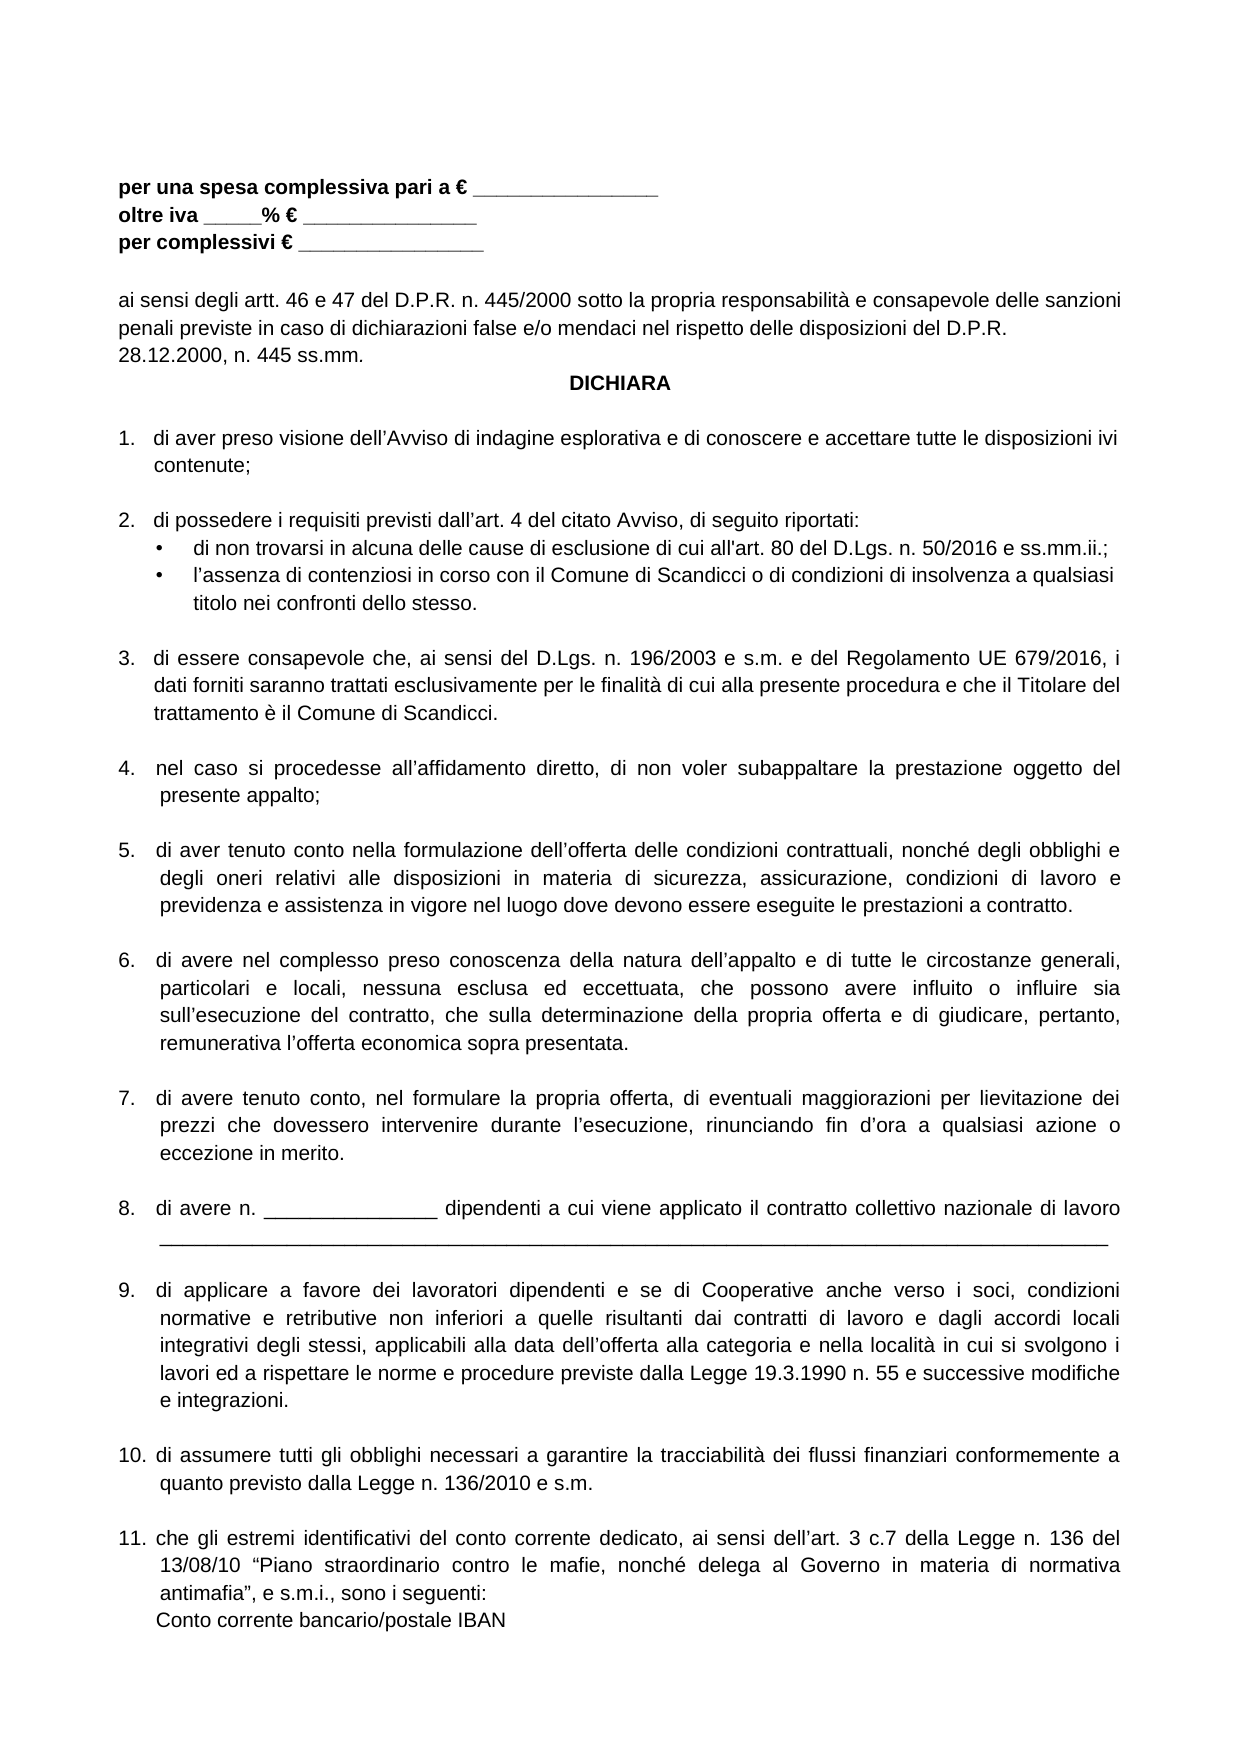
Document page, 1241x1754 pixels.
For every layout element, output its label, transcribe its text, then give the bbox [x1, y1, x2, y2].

text ai sensi degli artt. 46 e 47 del D.P.R. n. 445/2000 sotto la propria responsabilità e consapevole delle sanzioni penali previste in caso di dichiarazioni false e/o mendaci nel rispetto delle disposizioni del D.P.R. 28.12.2000, n. 445 ss.mm. [118, 288, 1122, 367]
list di avere nel complesso preso conoscenza della natura dell’appalto e di tutte le circostanze generali, particolari e locali, nessuna esclusa ed eccettuata, che possono avere influito o influire sia sull’esecuzione del contratto, che sulla determinazione della propria offerta e di giudicare, pertanto, remunerativa l’offerta economica sopra presentata. [118, 948, 1122, 1054]
text per una spesa complessiva pari a € ________________ [118, 175, 1122, 199]
list di avere n. _______________ dipendenti a cui viene applicato il contratto collettivo nazionale di lavoro __________________________________________________________________________________ [118, 1196, 1122, 1247]
text DICHIARA [118, 370, 1122, 394]
text Conto corrente bancario/postale IBAN [118, 1608, 1122, 1632]
list l’assenza di contenziosi in corso con il Comune di Scandicci o di condizioni di insolvenza a qualsiasi titolo nei confronti dello stesso. [156, 563, 1122, 614]
list di possedere i requisiti previsti dall’art. 4 del citato Avviso, di seguito riportati: [118, 508, 1122, 532]
list di avere tenuto conto, nel formulare la propria offerta, di eventuali maggiorazioni per lievitazione dei prezzi che dovessero intervenire durante l’esecuzione, rinunciando fin d’ora a qualsiasi azione o eccezione in merito. [118, 1086, 1122, 1164]
list di aver preso visione dell’Avviso di indagine esplorativa e di conoscere e accettare tutte le disposizioni ivi contenute; [118, 425, 1122, 477]
list nel caso si procedesse all’affidamento diretto, di non voler subappaltare la prestazione oggetto del presente appalto; [118, 756, 1122, 807]
list di assumere tutti gli obblighi necessari a garantire la tracciabilità dei flussi finanziari conformemente a quanto previsto dalla Legge n. 136/2010 e s.m. [118, 1443, 1122, 1494]
text oltre iva _____% € _______________ [118, 203, 1122, 227]
list di aver tenuto conto nella formulazione dell’offerta delle condizioni contrattuali, nonché degli obblighi e degli oneri relativi alle disposizioni in materia di sicurezza, assicurazione, condizioni di lavoro e previdenza e assistenza in vigore nel luogo dove devono essere eseguite le prestazioni a contratto. [118, 838, 1122, 917]
list di non trovarsi in alcuna delle cause di esclusione di cui all'art. 80 del D.Lgs. n. 50/2016 e ss.mm.ii.; [156, 535, 1122, 559]
list di essere consapevole che, ai sensi del D.Lgs. n. 196/2003 e s.m. e del Regolamento UE 679/2016, i dati forniti saranno trattati esclusivamente per le finalità di cui alla presente procedura e che il Titolare del trattamento è il Comune di Scandicci. [118, 646, 1122, 724]
list che gli estremi identificativi del conto corrente dedicato, ai sensi dell’art. 3 c.7 della Legge n. 136 del 13/08/10 “Piano straordinario contro le mafie, nonché delega al Governo in materia di normativa antimafia”, e s.m.i., sono i seguenti: [118, 1526, 1122, 1604]
list di applicare a favore dei lavoratori dipendenti e se di Cooperative anche verso i soci, condizioni normative e retributive non inferiori a quelle risultanti dai contratti di lavoro e dagli accordi locali integrativi degli stessi, applicabili alla data dell’offerta alla categoria e nella località in cui si svolgono i lavori ed a rispettare le norme e procedure previste dalla Legge 19.3.1990 n. 55 e successive modifiche e integrazioni. [118, 1278, 1122, 1412]
text per complessivi € ________________ [118, 230, 1122, 254]
